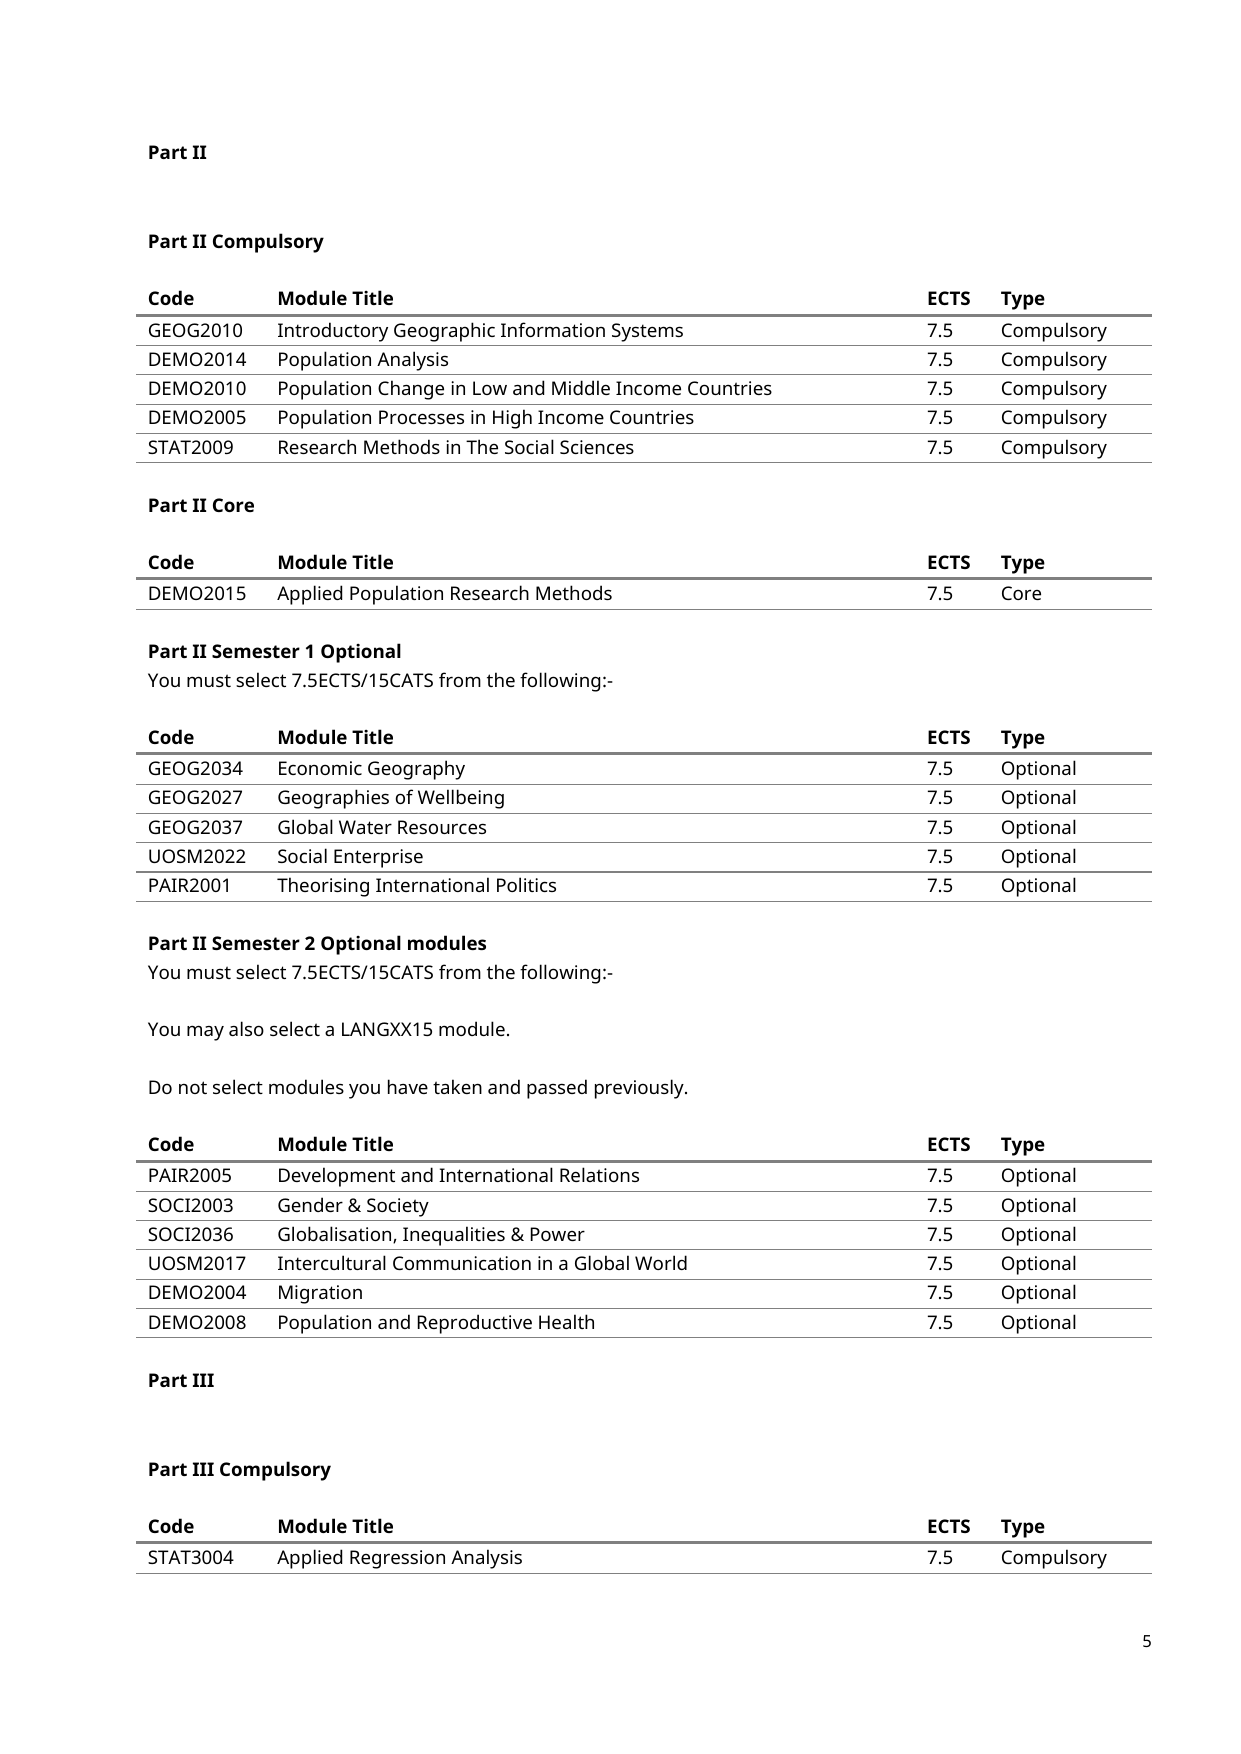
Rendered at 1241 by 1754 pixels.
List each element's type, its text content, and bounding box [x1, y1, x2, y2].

table_cell Part II Core [136, 463, 1152, 549]
table_cell 7.5 [916, 785, 989, 813]
table_cell DEMO2015 [136, 580, 266, 608]
table_cell Optional [989, 1192, 1152, 1220]
table_cell PAIR2001 [136, 873, 266, 901]
table_cell Module Title [266, 286, 916, 314]
table_cell 7.5 [916, 1192, 989, 1220]
table_cell Part II Semester 1 Optional You must select 7.5ECTS/15CATS from the following:- [136, 610, 1152, 724]
table_cell PAIR2005 [136, 1163, 266, 1191]
table_cell Compulsory [989, 317, 1152, 345]
table_cell 7.5 [916, 873, 989, 901]
table_cell Part III Compulsory [136, 1427, 1152, 1513]
table_cell Optional [989, 873, 1152, 901]
table_cell Compulsory [989, 1544, 1152, 1572]
table_cell Research Methods in The Social Sciences [266, 434, 916, 462]
table_cell DEMO2008 [136, 1309, 266, 1337]
table_cell Population Processes in High Income Countries [266, 405, 916, 433]
table_cell Population Analysis [266, 346, 916, 374]
table_cell Optional [989, 1309, 1152, 1337]
table_cell 7.5 [916, 1221, 989, 1249]
table_cell Part III [136, 1338, 1152, 1427]
table_cell Compulsory [989, 434, 1152, 462]
table_cell Type [989, 286, 1152, 314]
table_cell UOSM2017 [136, 1250, 266, 1279]
table_cell 7.5 [916, 843, 989, 871]
table_cell Population and Reproductive Health [266, 1309, 916, 1337]
table_cell Optional [989, 814, 1152, 842]
table_cell Economic Geography [266, 755, 916, 784]
table_cell DEMO2010 [136, 375, 266, 404]
table_cell Type [989, 1513, 1152, 1541]
table_cell Type [989, 724, 1152, 752]
table_cell Module Title [266, 1513, 916, 1541]
table_cell GEOG2010 [136, 317, 266, 345]
table_cell Part II Semester 2 Optional modules You must select 7.5ECTS/15CATS from the following:- You may also select a LANGXX15 module. Do not select modules you have taken and passed previously. [136, 902, 1152, 1131]
table_cell GEOG2027 [136, 785, 266, 813]
table_cell Code [136, 1131, 266, 1159]
table_cell DEMO2014 [136, 346, 266, 374]
table_cell DEMO2005 [136, 405, 266, 433]
table_cell 7.5 [916, 1163, 989, 1191]
table_cell STAT2009 [136, 434, 266, 462]
table_cell Optional [989, 755, 1152, 784]
table_cell Module Title [266, 724, 916, 752]
table_cell Optional [989, 843, 1152, 871]
table_cell 7.5 [916, 1309, 989, 1337]
table_cell Code [136, 724, 266, 752]
table_cell 7.5 [916, 1280, 989, 1308]
table_cell Intercultural Communication in a Global World [266, 1250, 916, 1279]
table_cell Applied Population Research Methods [266, 580, 916, 608]
table_cell Optional [989, 1221, 1152, 1249]
table_cell GEOG2037 [136, 814, 266, 842]
table_cell SOCI2036 [136, 1221, 266, 1249]
table_cell Development and International Relations [266, 1163, 916, 1191]
table_cell Code [136, 549, 266, 577]
table_cell Type [989, 1131, 1152, 1159]
table_cell Population Change in Low and Middle Income Countries [266, 375, 916, 404]
table_cell Type [989, 549, 1152, 577]
table_cell ECTS [916, 1513, 989, 1541]
table_cell ECTS [916, 1131, 989, 1159]
table_cell 7.5 [916, 755, 989, 784]
table_cell Theorising International Politics [266, 873, 916, 901]
table_header Part II [136, 111, 1152, 200]
table_cell Migration [266, 1280, 916, 1308]
table_cell Core [989, 580, 1152, 608]
table_cell ECTS [916, 286, 989, 314]
table_cell 7.5 [916, 580, 989, 608]
table_cell Social Enterprise [266, 843, 916, 871]
table_cell 7.5 [916, 1544, 989, 1572]
table_cell Geographies of Wellbeing [266, 785, 916, 813]
table_cell 7.5 [916, 375, 989, 404]
table_cell Optional [989, 1250, 1152, 1279]
table_cell UOSM2022 [136, 843, 266, 871]
table_cell GEOG2034 [136, 755, 266, 784]
table_cell ECTS [916, 549, 989, 577]
table_cell Code [136, 286, 266, 314]
table_cell Optional [989, 1280, 1152, 1308]
table_cell ECTS [916, 724, 989, 752]
table_cell 7.5 [916, 346, 989, 374]
table_cell SOCI2003 [136, 1192, 266, 1220]
table_cell 7.5 [916, 1250, 989, 1279]
table_cell Compulsory [989, 346, 1152, 374]
table_cell Module Title [266, 1131, 916, 1159]
table_cell 7.5 [916, 405, 989, 433]
table_cell Globalisation, Inequalities & Power [266, 1221, 916, 1249]
table_cell Optional [989, 1163, 1152, 1191]
table_cell Introductory Geographic Information Systems [266, 317, 916, 345]
table_cell Applied Regression Analysis [266, 1544, 916, 1572]
table_cell DEMO2004 [136, 1280, 266, 1308]
table_cell [136, 1574, 1152, 1602]
table_cell Code [136, 1513, 266, 1541]
table_cell 7.5 [916, 434, 989, 462]
table_cell Gender & Society [266, 1192, 916, 1220]
table_cell Compulsory [989, 405, 1152, 433]
table_cell Compulsory [989, 375, 1152, 404]
table_cell Global Water Resources [266, 814, 916, 842]
table_cell 7.5 [916, 814, 989, 842]
table_cell Part II Compulsory [136, 200, 1152, 286]
table_cell STAT3004 [136, 1544, 266, 1572]
table_cell 7.5 [916, 317, 989, 345]
table_cell Optional [989, 785, 1152, 813]
table_cell Module Title [266, 549, 916, 577]
